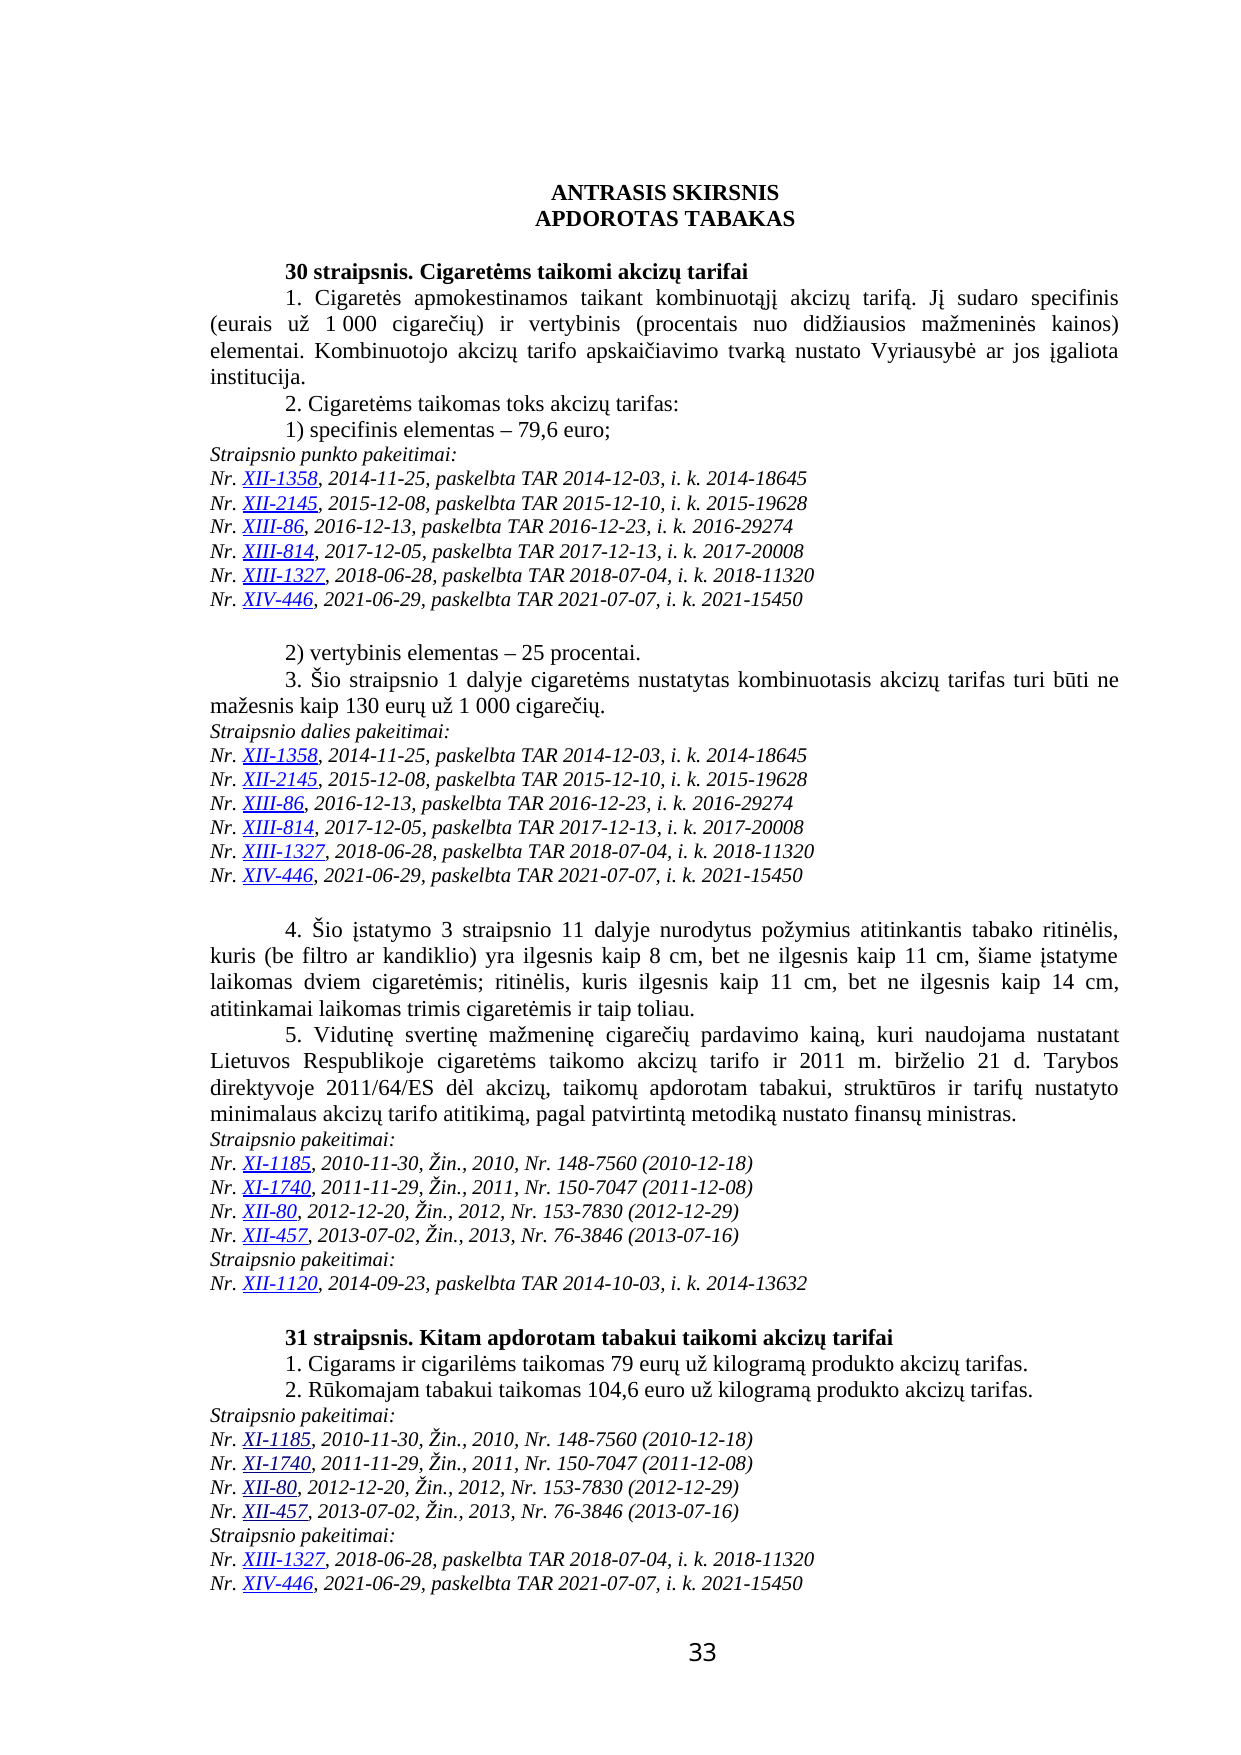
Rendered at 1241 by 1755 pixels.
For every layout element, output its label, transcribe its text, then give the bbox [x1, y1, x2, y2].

text 31 straipsnis. Kitam apdorotam tabakui taikomi akcizų tarifai [210, 1324, 1120, 1350]
text Nr. XI-1185, 2010-11-30, Žin., 2010, Nr. 148-7560 (2010-12-18) [210, 1427, 1120, 1451]
text Straipsnio pakeitimai: [210, 1523, 1120, 1547]
text Nr. XII-1120, 2014-09-23, paskelbta TAR 2014-10-03, i. k. 2014-13632 [210, 1271, 1120, 1295]
subtitle APDOROTAS TABAKAS [210, 205, 1120, 231]
text 1) specifinis elementas – 79,6 euro; [210, 416, 1120, 442]
text 30 straipsnis. Cigaretėms taikomi akcizų tarifai [210, 258, 1120, 284]
text Nr. XIV-446, 2021-06-29, paskelbta TAR 2021-07-07, i. k. 2021-15450 [210, 863, 1120, 887]
text Nr. XIII-814, 2017-12-05, paskelbta TAR 2017-12-13, i. k. 2017-20008 [210, 815, 1120, 839]
text Straipsnio dalies pakeitimai: [210, 718, 1120, 743]
text Nr. XIII-86, 2016-12-13, paskelbta TAR 2016-12-23, i. k. 2016-29274 [210, 791, 1120, 815]
text Nr. XII-2145, 2015-12-08, paskelbta TAR 2015-12-10, i. k. 2015-19628 [210, 767, 1120, 791]
text Nr. XIV-446, 2021-06-29, paskelbta TAR 2021-07-07, i. k. 2021-15450 [210, 587, 1120, 611]
text Nr. XIII-1327, 2018-06-28, paskelbta TAR 2018-07-04, i. k. 2018-11320 [210, 563, 1120, 587]
text 2. Rūkomajam tabakui taikomas 104,6 euro už kilogramą produkto akcizų tarifas. [210, 1376, 1120, 1403]
text Nr. XII-457, 2013-07-02, Žin., 2013, Nr. 76-3846 (2013-07-16) [210, 1223, 1120, 1247]
text 3. Šio straipsnio 1 dalyje cigaretėms nustatytas kombinuotasis akcizų tarifas turi būti ne mažesnis kaip 130 eurų už 1 000 cigarečių. [210, 666, 1120, 718]
text Nr. XII-2145, 2015-12-08, paskelbta TAR 2015-12-10, i. k. 2015-19628 [210, 490, 1120, 514]
text Nr. XII-80, 2012-12-20, Žin., 2012, Nr. 153-7830 (2012-12-29) [210, 1475, 1120, 1499]
text 1. Cigarams ir cigarilėms taikomas 79 eurų už kilogramą produkto akcizų tarifas. [210, 1350, 1120, 1376]
text Nr. XIII-1327, 2018-06-28, paskelbta TAR 2018-07-04, i. k. 2018-11320 [210, 1547, 1120, 1571]
text 4. Šio įstatymo 3 straipsnio 11 dalyje nurodytus požymius atitinkantis tabako ritinėlis, kuris (be filtro ar kandiklio) yra ilgesnis kaip 8 cm, bet ne ilgesnis kaip 11 cm, šiame įstatyme laikomas dviem cigaretėmis; ritinėlis, kuris ilgesnis kaip 11 cm, bet ne ilgesnis kaip 14 cm, atitinkamai laikomas trimis cigaretėmis ir taip toliau. [210, 916, 1120, 1021]
text Nr. XI-1185, 2010-11-30, Žin., 2010, Nr. 148-7560 (2010-12-18) [210, 1151, 1120, 1175]
text Nr. XI-1740, 2011-11-29, Žin., 2011, Nr. 150-7047 (2011-12-08) [210, 1175, 1120, 1199]
text Nr. XIV-446, 2021-06-29, paskelbta TAR 2021-07-07, i. k. 2021-15450 [210, 1571, 1120, 1595]
text Nr. XIII-814, 2017-12-05, paskelbta TAR 2017-12-13, i. k. 2017-20008 [210, 538, 1120, 563]
text Nr. XIII-86, 2016-12-13, paskelbta TAR 2016-12-23, i. k. 2016-29274 [210, 514, 1120, 538]
text Nr. XII-1358, 2014-11-25, paskelbta TAR 2014-12-03, i. k. 2014-18645 [210, 466, 1120, 490]
text Nr. XII-1358, 2014-11-25, paskelbta TAR 2014-12-03, i. k. 2014-18645 [210, 743, 1120, 767]
text Straipsnio pakeitimai: [210, 1403, 1120, 1427]
text Nr. XII-80, 2012-12-20, Žin., 2012, Nr. 153-7830 (2012-12-29) [210, 1199, 1120, 1223]
text Nr. XIII-1327, 2018-06-28, paskelbta TAR 2018-07-04, i. k. 2018-11320 [210, 839, 1120, 863]
text 2. Cigaretėms taikomas toks akcizų tarifas: [210, 389, 1120, 416]
text 2) vertybinis elementas – 25 procentai. [210, 639, 1120, 666]
text Straipsnio punkto pakeitimai: [210, 442, 1120, 466]
text 1. Cigaretės apmokestinamos taikant kombinuotąjį akcizų tarifą. Jį sudaro specifinis (eurais už 1 000 cigarečių) ir vertybinis (procentais nuo didžiausios mažmeninės kainos) elementai. Kombinuotojo akcizų tarifo apskaičiavimo tvarką nustato Vyriausybė ar jos įgaliota institucija. [210, 284, 1120, 389]
text ANTRASIS SKIRSNIS [210, 179, 1120, 205]
text 5. Vidutinę svertinę mažmeninę cigarečių pardavimo kainą, kuri naudojama nustatant Lietuvos Respublikoje cigaretėms taikomo akcizų tarifo ir 2011 m. birželio 21 d. Tarybos direktyvoje 2011/64/ES dėl akcizų, taikomų apdorotam tabakui, struktūros ir tarifų nustatyto minimalaus akcizų tarifo atitikimą, pagal patvirtintą metodiką nustato finansų ministras. [210, 1021, 1120, 1127]
text Straipsnio pakeitimai: [210, 1247, 1120, 1271]
text Nr. XII-457, 2013-07-02, Žin., 2013, Nr. 76-3846 (2013-07-16) [210, 1499, 1120, 1523]
text Nr. XI-1740, 2011-11-29, Žin., 2011, Nr. 150-7047 (2011-12-08) [210, 1451, 1120, 1475]
text Straipsnio pakeitimai: [210, 1127, 1120, 1151]
